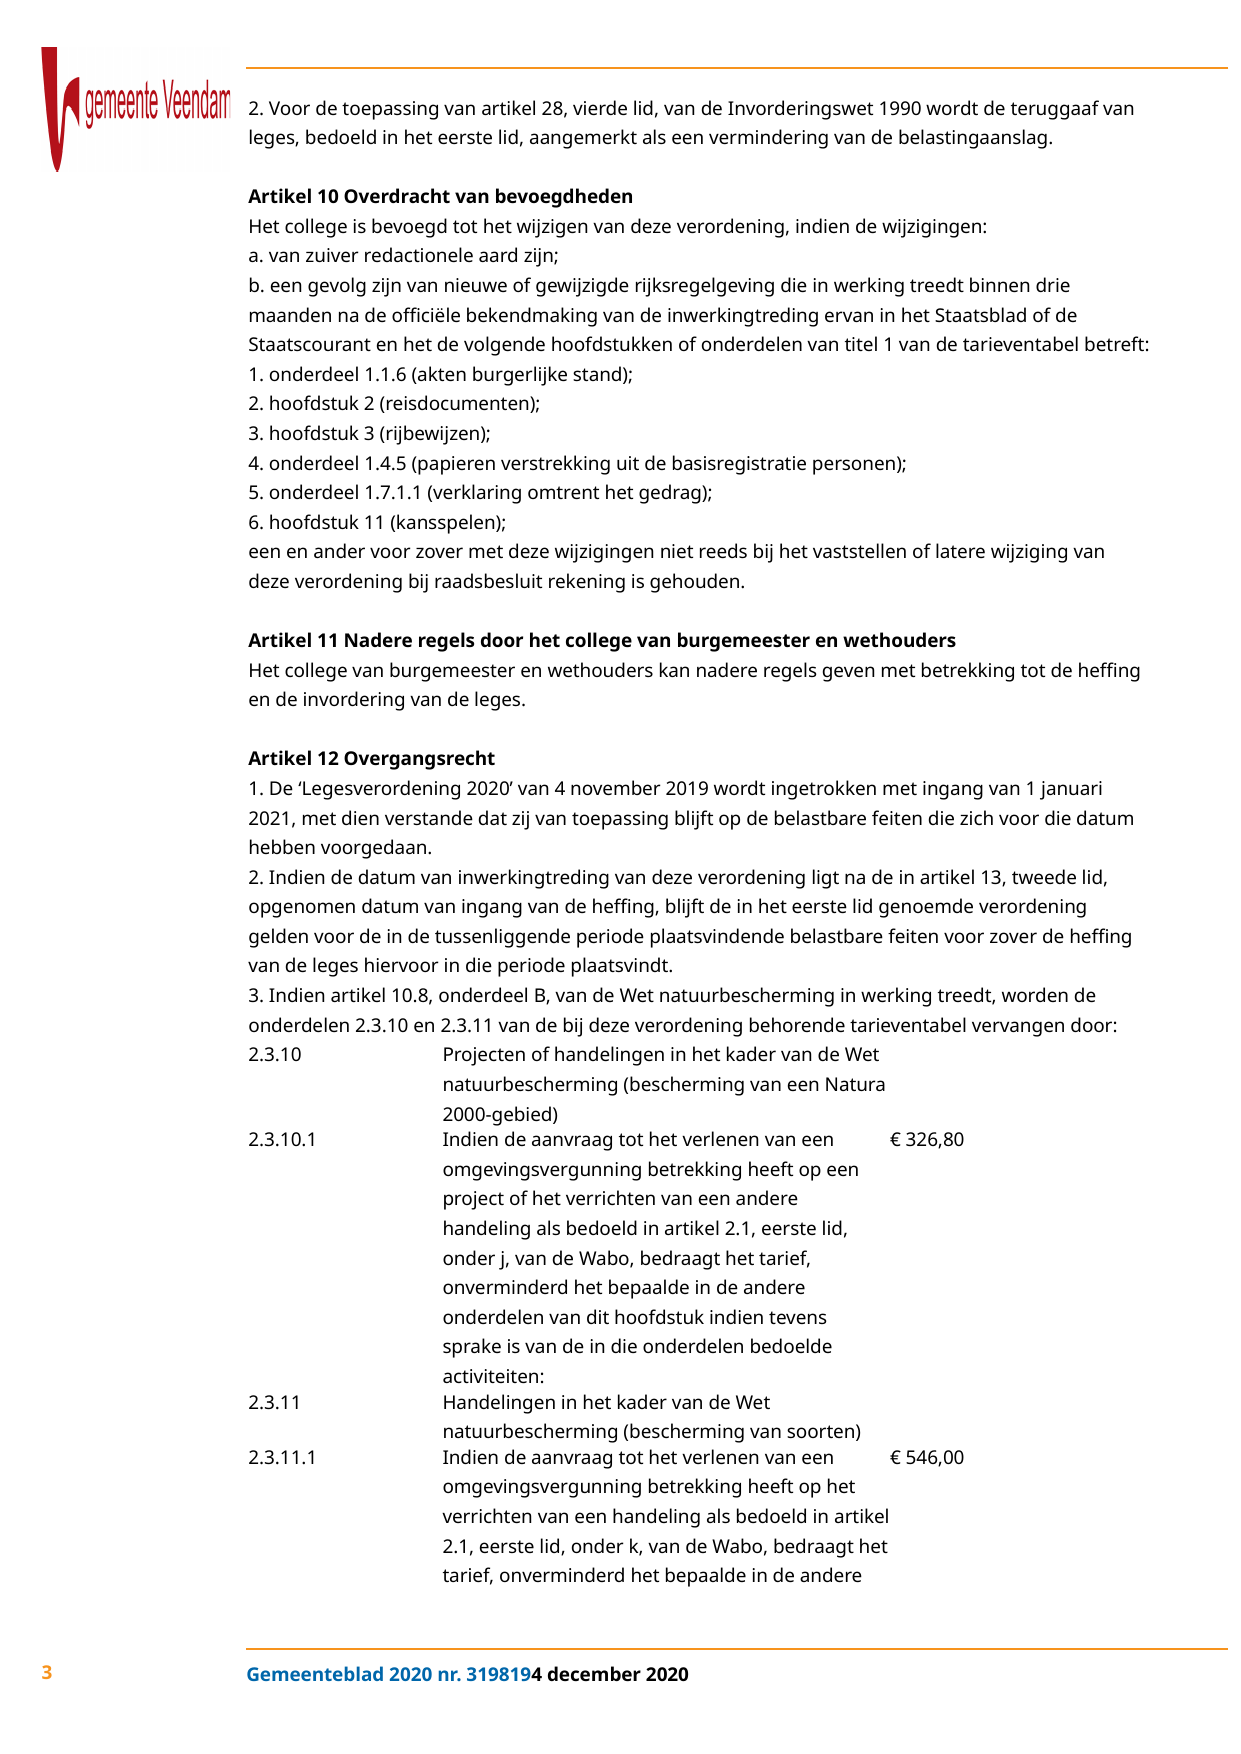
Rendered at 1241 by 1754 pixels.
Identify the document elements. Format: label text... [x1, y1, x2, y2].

table_cell 2.3.11.1 [248, 1444, 442, 1588]
table_cell 2.3.11 [248, 1389, 442, 1444]
text een en ander voor zover met deze wijzigingen niet reeds bij het vaststellen of latere wijziging van deze verordening bij raadsbesluit rekening is gehouden. [248, 538, 1152, 594]
table_cell € 546,00 [890, 1444, 1152, 1588]
text a. van zuiver redactionele aard zijn; [248, 243, 1152, 268]
picture [41, 47, 231, 172]
table_cell 2.3.10.1 [248, 1126, 442, 1389]
table_cell [890, 1389, 1152, 1444]
text 3. Indien artikel 10.8, onderdeel B, van de Wet natuurbescherming in werking treedt, worden de onderdelen 2.3.10 en 2.3.11 van de bij deze verordening behorende tarieventabel vervangen door: [248, 982, 1152, 1038]
text 4. onderdeel 1.4.5 (papieren verstrekking uit de basisregistratie personen); [248, 450, 1152, 476]
table_cell Indien de aanvraag tot het verlenen van een omgevingsvergunning betrekking heeft op een project of het verrichten van een andere handeling als bedoeld in artikel 2.1, eerste lid, onder j, van de Wabo, bedraagt het tarief, onverminderd het bepaalde in de andere onderdelen van dit hoofdstuk indien tevens sprake is van de in die onderdelen bedoelde activiteiten: [442, 1126, 890, 1389]
text 3. hoofdstuk 3 (rijbewijzen); [248, 420, 1152, 446]
text Het college is bevoegd tot het wijzigen van deze verordening, indien de wijzigingen: [248, 213, 1152, 239]
table_cell € 326,80 [890, 1126, 1152, 1389]
table_header 2.3.10 [248, 1042, 442, 1126]
text 2. hoofdstuk 2 (reisdocumenten); [248, 391, 1152, 416]
text 2. Indien de datum van inwerkingtreding van deze verordening ligt na de in artikel 13, tweede lid, opgenomen datum van ingang van de heffing, blijft de in het eerste lid genoemde verordening gelden voor de in de tussenliggende periode plaatsvindende belastbare feiten voor zover de heffing van de leges hiervoor in die periode plaatsvindt. [248, 864, 1152, 978]
text Artikel 12 Overgangsrecht [248, 746, 1152, 771]
table_cell Indien de aanvraag tot het verlenen van een omgevingsvergunning betrekking heeft op het verrichten van een handeling als bedoeld in artikel 2.1, eerste lid, onder k, van de Wabo, bedraagt het tarief, onverminderd het bepaalde in de andere [442, 1444, 890, 1588]
table_header [890, 1042, 1152, 1126]
text 5. onderdeel 1.7.1.1 (verklaring omtrent het gedrag); [248, 479, 1152, 505]
text 1. onderdeel 1.1.6 (akten burgerlijke stand); [248, 361, 1152, 387]
table_header Projecten of handelingen in het kader van de Wet natuurbescherming (bescherming van een Natura 2000-gebied) [442, 1042, 890, 1126]
text b. een gevolg zijn van nieuwe of gewijzigde rijksregelgeving die in werking treedt binnen drie maanden na de officiële bekendmaking van de inwerkingtreding ervan in het Staatsblad of de Staatscourant en het de volgende hoofdstukken of onderdelen van titel 1 van de tarieventabel betreft: [248, 272, 1152, 357]
text 2. Voor de toepassing van artikel 28, vierde lid, van de Invorderingswet 1990 wordt de teruggaaf van leges, bedoeld in het eerste lid, aangemerkt als een vermindering van de belastingaanslag. [248, 95, 1152, 150]
text Artikel 10 Overdracht van bevoegdheden [248, 183, 1152, 209]
text 1. De ‘Legesverordening 2020’ van 4 november 2019 wordt ingetrokken met ingang van 1 januari 2021, met dien verstande dat zij van toepassing blijft op de belastbare feiten die zich voor die datum hebben voorgedaan. [248, 775, 1152, 860]
text Het college van burgemeester en wethouders kan nadere regels geven met betrekking tot de heffing en de invordering van de leges. [248, 657, 1152, 712]
text Artikel 11 Nadere regels door het college van burgemeester en wethouders [248, 627, 1152, 653]
table_cell Handelingen in het kader van de Wet natuurbescherming (bescherming van soorten) [442, 1389, 890, 1444]
text 6. hoofdstuk 11 (kansspelen); [248, 509, 1152, 535]
